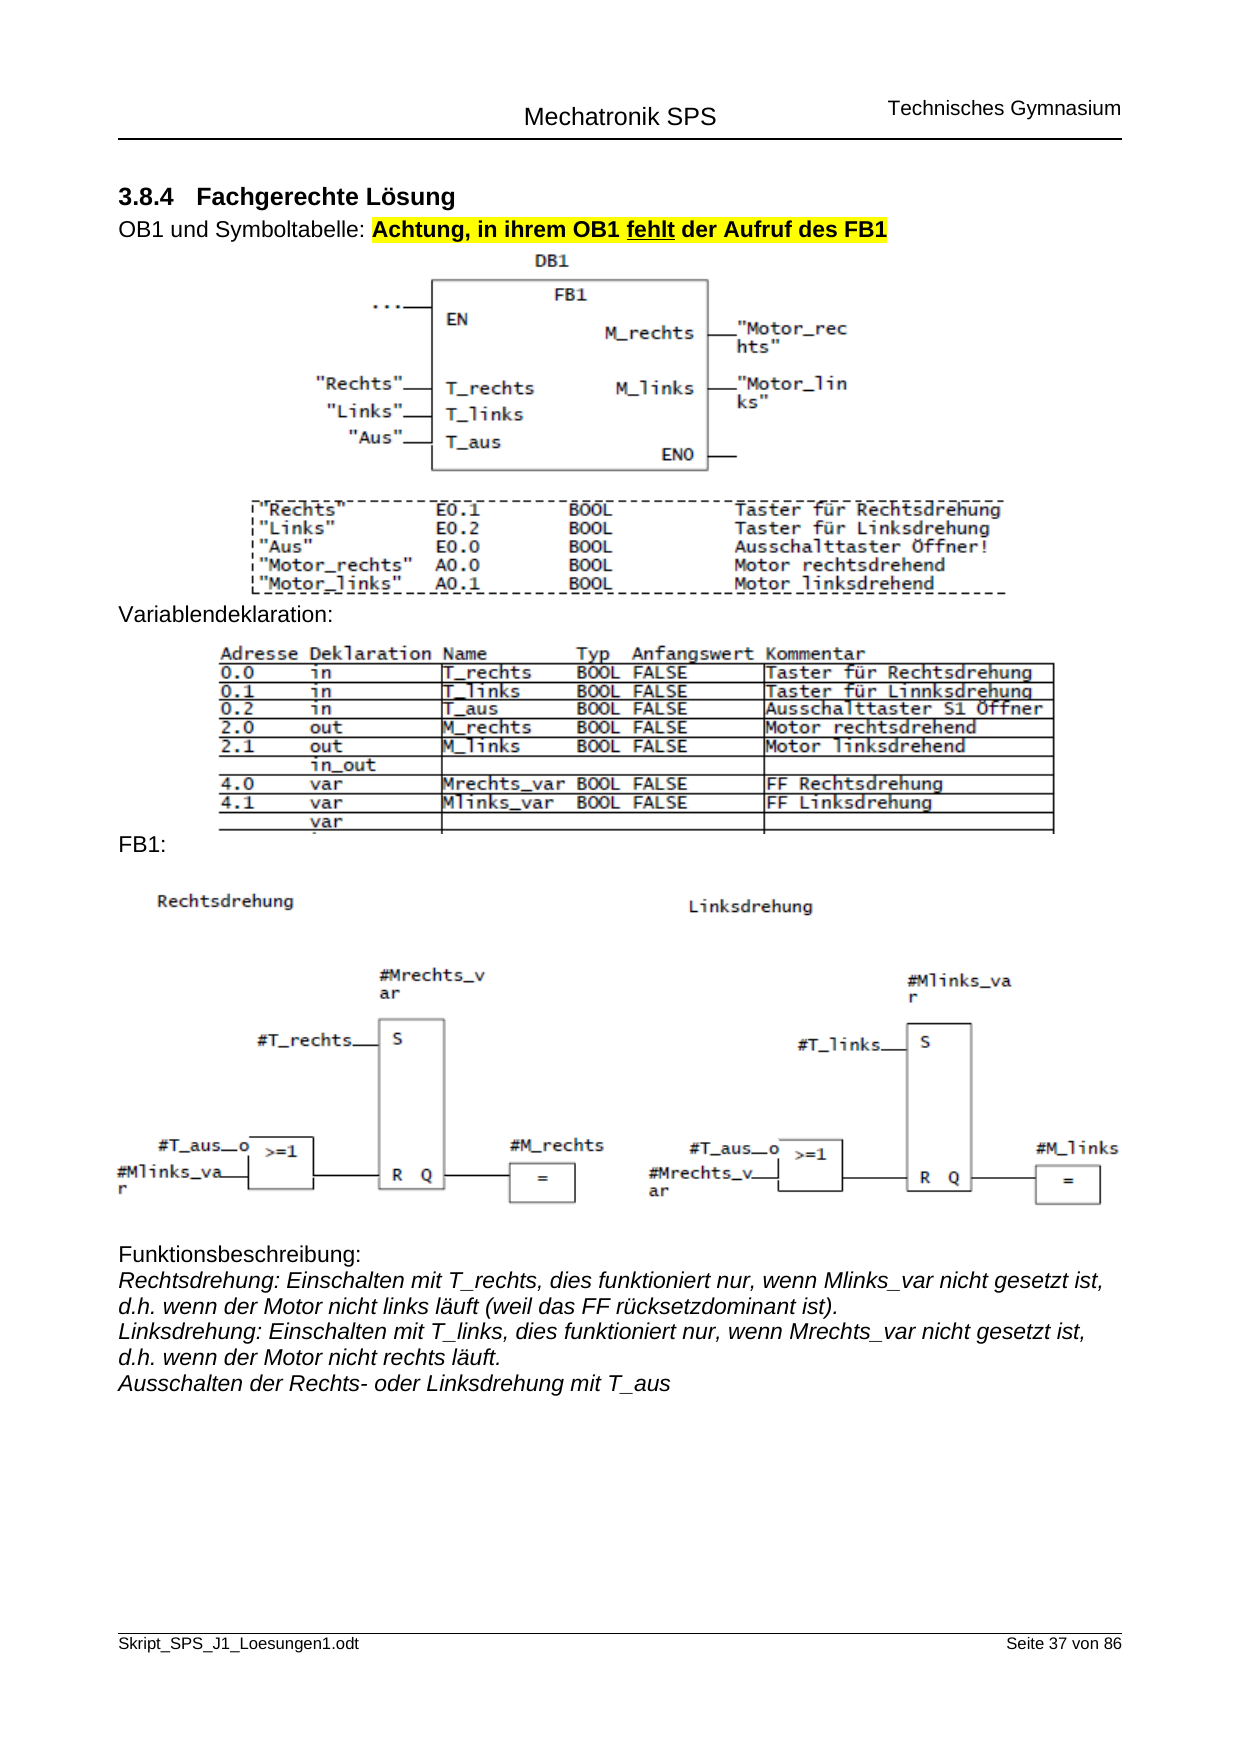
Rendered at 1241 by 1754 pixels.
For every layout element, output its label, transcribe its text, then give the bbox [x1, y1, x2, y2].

text OB1 und Symboltabelle: Achtung, in ihrem OB1 fehlt der Aufruf des FB1 [118, 217, 1122, 243]
text Linksdrehung: Einschalten mit T_links, dies funktioniert nur, wenn Mrechts_var nicht gesetzt ist, d.h. wenn der Motor nicht rechts läuft. [118, 1319, 1122, 1370]
text Funktionsbeschreibung: [118, 1242, 1122, 1268]
picture [235, 244, 1007, 599]
picture [213, 635, 1061, 834]
text Ausschalten der Rechts- oder Linksdrehung mit T_aus [118, 1370, 1122, 1396]
subtitle Fachgerechte Lösung [118, 183, 1122, 211]
text Variablendeklaration: [118, 601, 1122, 627]
text FB1: [118, 832, 1122, 858]
picture [638, 895, 1123, 1211]
picture [106, 888, 610, 1209]
text Rechtsdrehung: Einschalten mit T_rechts, dies funktioniert nur, wenn Mlinks_var nicht gesetzt ist, d.h. wenn der Motor nicht links läuft (weil das FF rücksetzdominant ist). [118, 1268, 1122, 1319]
